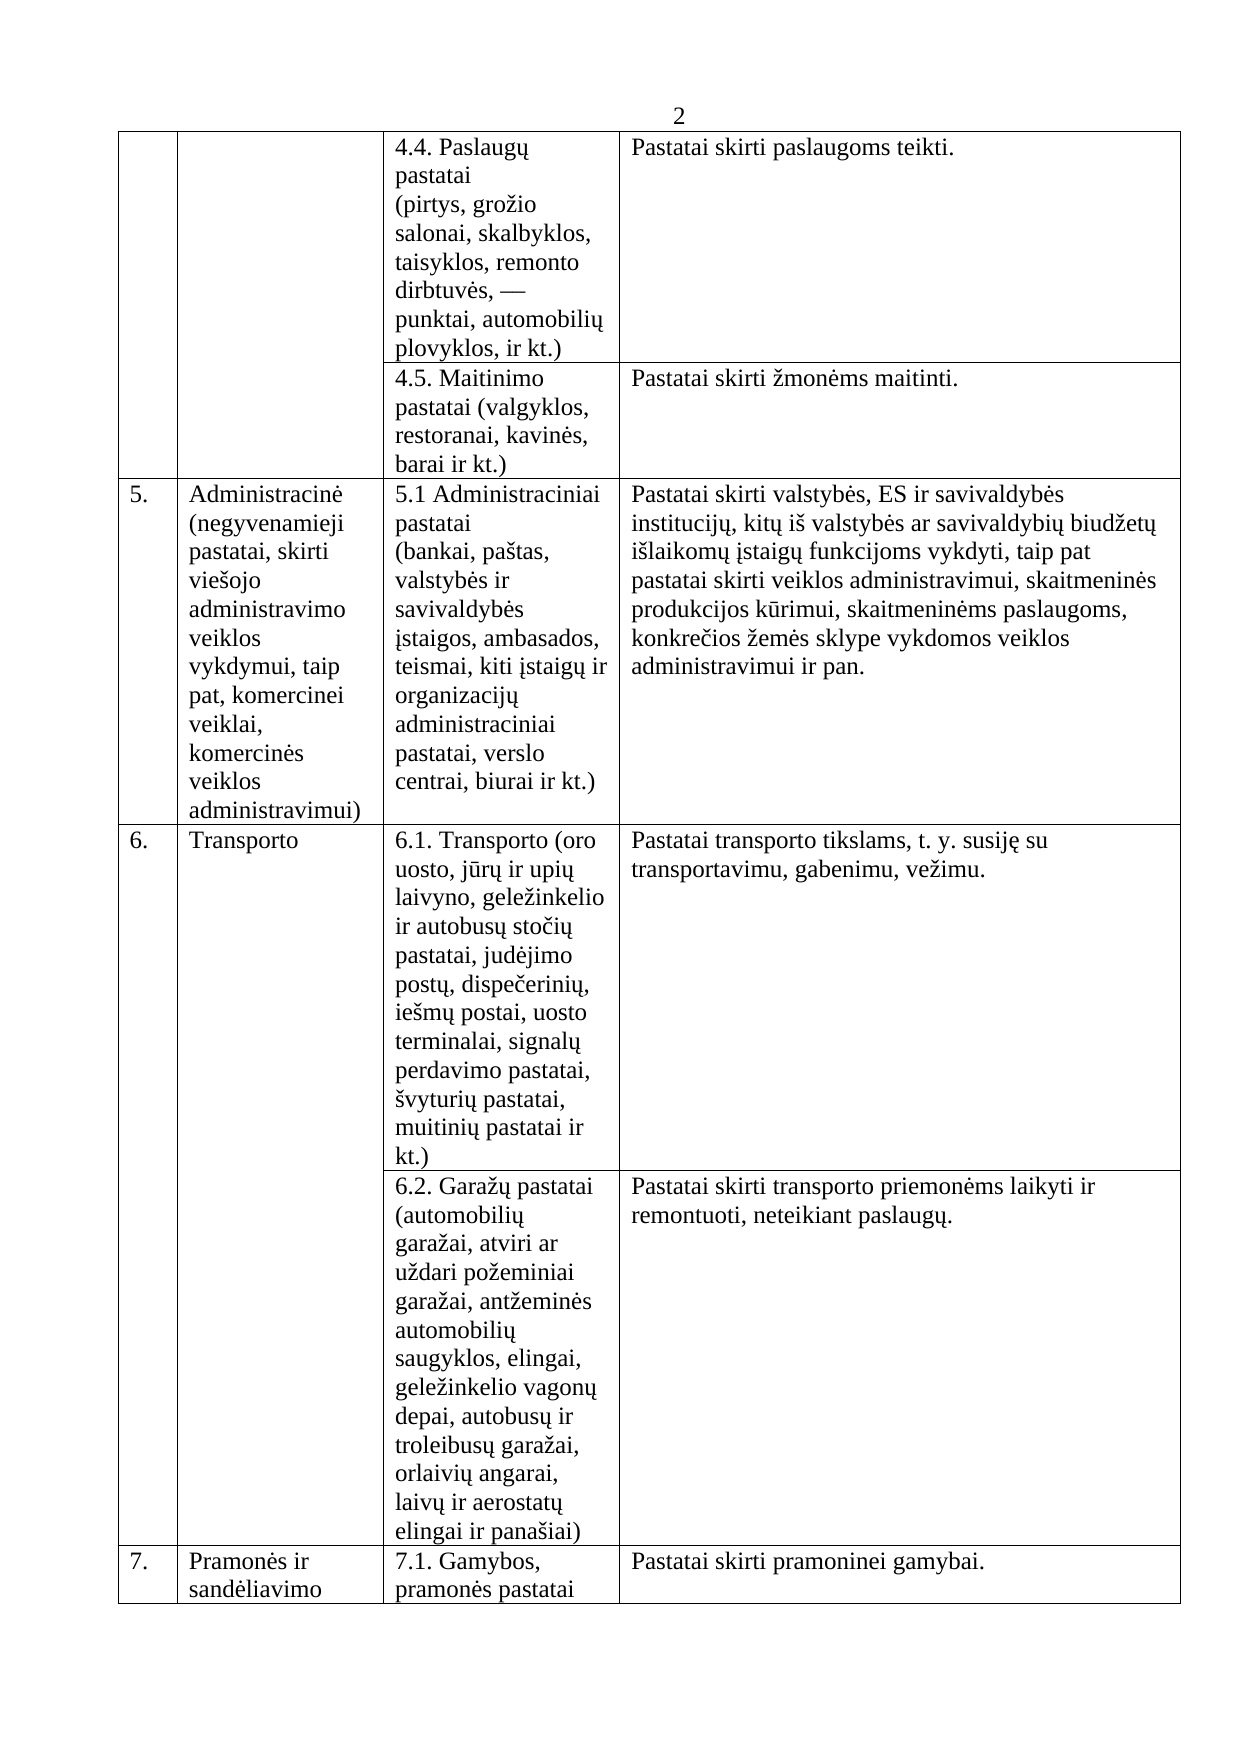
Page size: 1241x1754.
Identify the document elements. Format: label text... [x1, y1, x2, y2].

table_cell Pastatai skirti pramoninei gamybai. [620, 1546, 1180, 1603]
table_cell Pastatai skirti transporto priemonėms laikyti ir remontuoti, neteikiant paslaugų. [620, 1171, 1180, 1545]
table_cell 7.1. Gamybos, pramonės pastatai [384, 1546, 619, 1603]
table_cell Pastatai skirti žmonėms maitinti. [620, 363, 1180, 478]
table_cell [178, 132, 383, 478]
table_cell 5.1 Administraciniai pastatai (bankai, paštas, valstybės ir savivaldybės įstaigos, ambasados, teismai, kiti įstaigų ir organizacijų administraciniai pastatai, verslo centrai, biurai ir kt.) [384, 479, 619, 824]
table_cell Pastatai transporto tikslams, t. y. susiję su transportavimu, gabenimu, vežimu. [620, 825, 1180, 1170]
table_cell Pastatai skirti valstybės, ES ir savivaldybės institucijų, kitų iš valstybės ar savivaldybių biudžetų išlaikomų įstaigų funkcijoms vykdyti, taip pat pastatai skirti veiklos administravimui, skaitmeninės produkcijos kūrimui, skaitmeninėms paslaugoms, konkrečios žemės sklype vykdomos veiklos administravimui ir pan. [620, 479, 1180, 824]
table_cell 4.5. Maitinimo pastatai (valgyklos, restoranai, kavinės, barai ir kt.) [384, 363, 619, 478]
table_cell 4.4. Paslaugų pastatai (pirtys, grožio salonai, skalbyklos, taisyklos, remonto dirbtuvės, –– punktai, automobilių plovyklos, ir kt.) [384, 132, 619, 362]
table_cell 6.2. Garažų pastatai (automobilių garažai, atviri ar uždari požeminiai garažai, antžeminės automobilių saugyklos, elingai, geležinkelio vagonų depai, autobusų ir troleibusų garažai, orlaivių angarai, laivų ir aerostatų elingai ir panašiai) [384, 1171, 619, 1545]
table_cell 5. [119, 479, 177, 824]
table_cell Pramonės ir sandėliavimo [178, 1546, 383, 1603]
table_cell 6. [119, 825, 177, 1545]
table_cell 6.1. Transporto (oro uosto, jūrų ir upių laivyno, geležinkelio ir autobusų stočių pastatai, judėjimo postų, dispečerinių, iešmų postai, uosto terminalai, signalų perdavimo pastatai, švyturių pastatai, muitinių pastatai ir kt.) [384, 825, 619, 1170]
table_cell 7. [119, 1546, 177, 1603]
table_cell Administracinė (negyvenamieji pastatai, skirti viešojo administravimo veiklos vykdymui, taip pat, komercinei veiklai, komercinės veiklos administravimui) [178, 479, 383, 824]
table_cell [119, 132, 177, 478]
table_cell Transporto [178, 825, 383, 1545]
table_cell Pastatai skirti paslaugoms teikti. [620, 132, 1180, 362]
